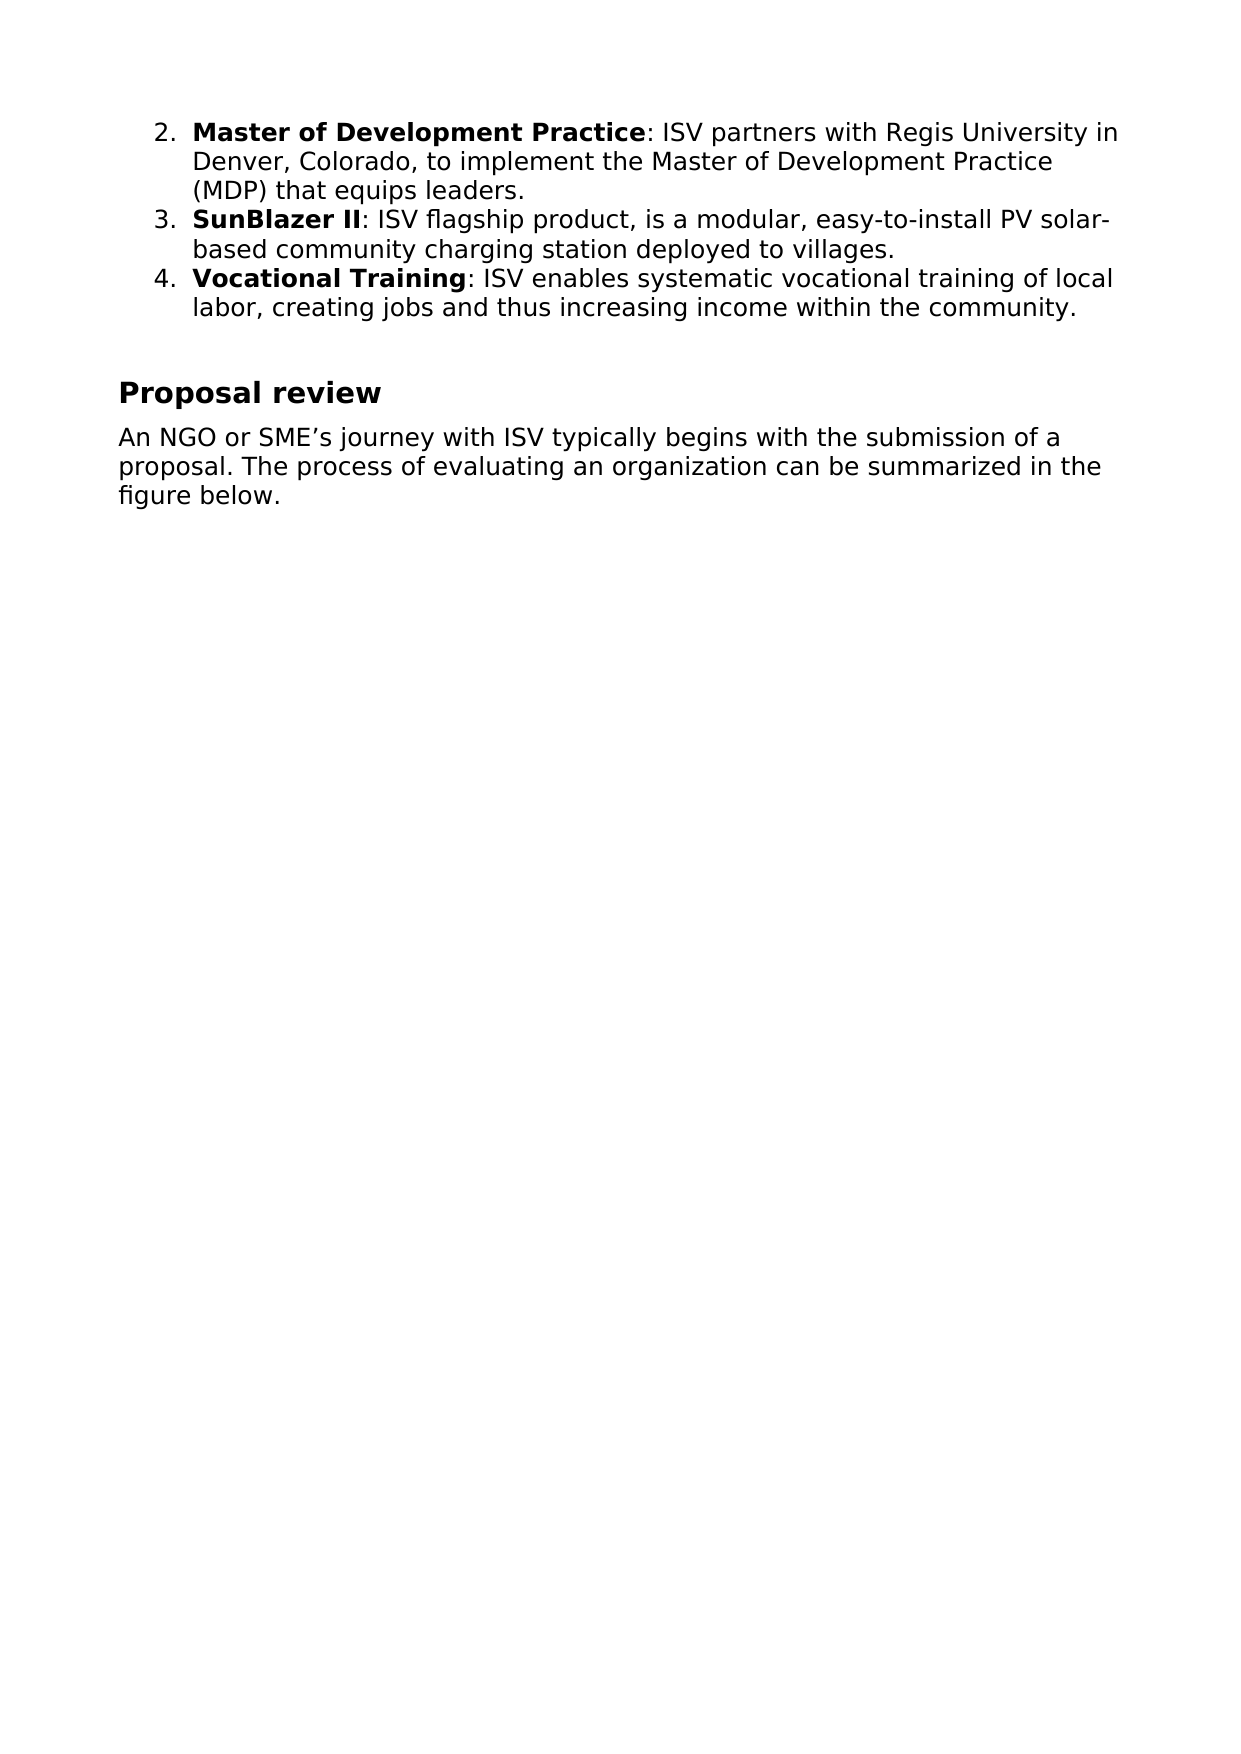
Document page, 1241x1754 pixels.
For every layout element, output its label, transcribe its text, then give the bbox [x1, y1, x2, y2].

list Master of Development Practice: ISV partners with Regis University in Denver, Colorado, to implement the Master of Development Practice (MDP) that equips leaders. [177, 118, 1122, 206]
list SunBlazer II: ISV flagship product, is a modular, easy-to-install PV solar-based community charging station deployed to villages. [177, 206, 1122, 264]
list Vocational Training: ISV enables systematic vocational training of local labor, creating jobs and thus increasing income within the community. [177, 264, 1122, 322]
subtitle Proposal review [118, 377, 1122, 411]
text An NGO or SME’s journey with ISV typically begins with the submission of a proposal. The process of evaluating an organization can be summarized in the figure below. [118, 423, 1122, 511]
